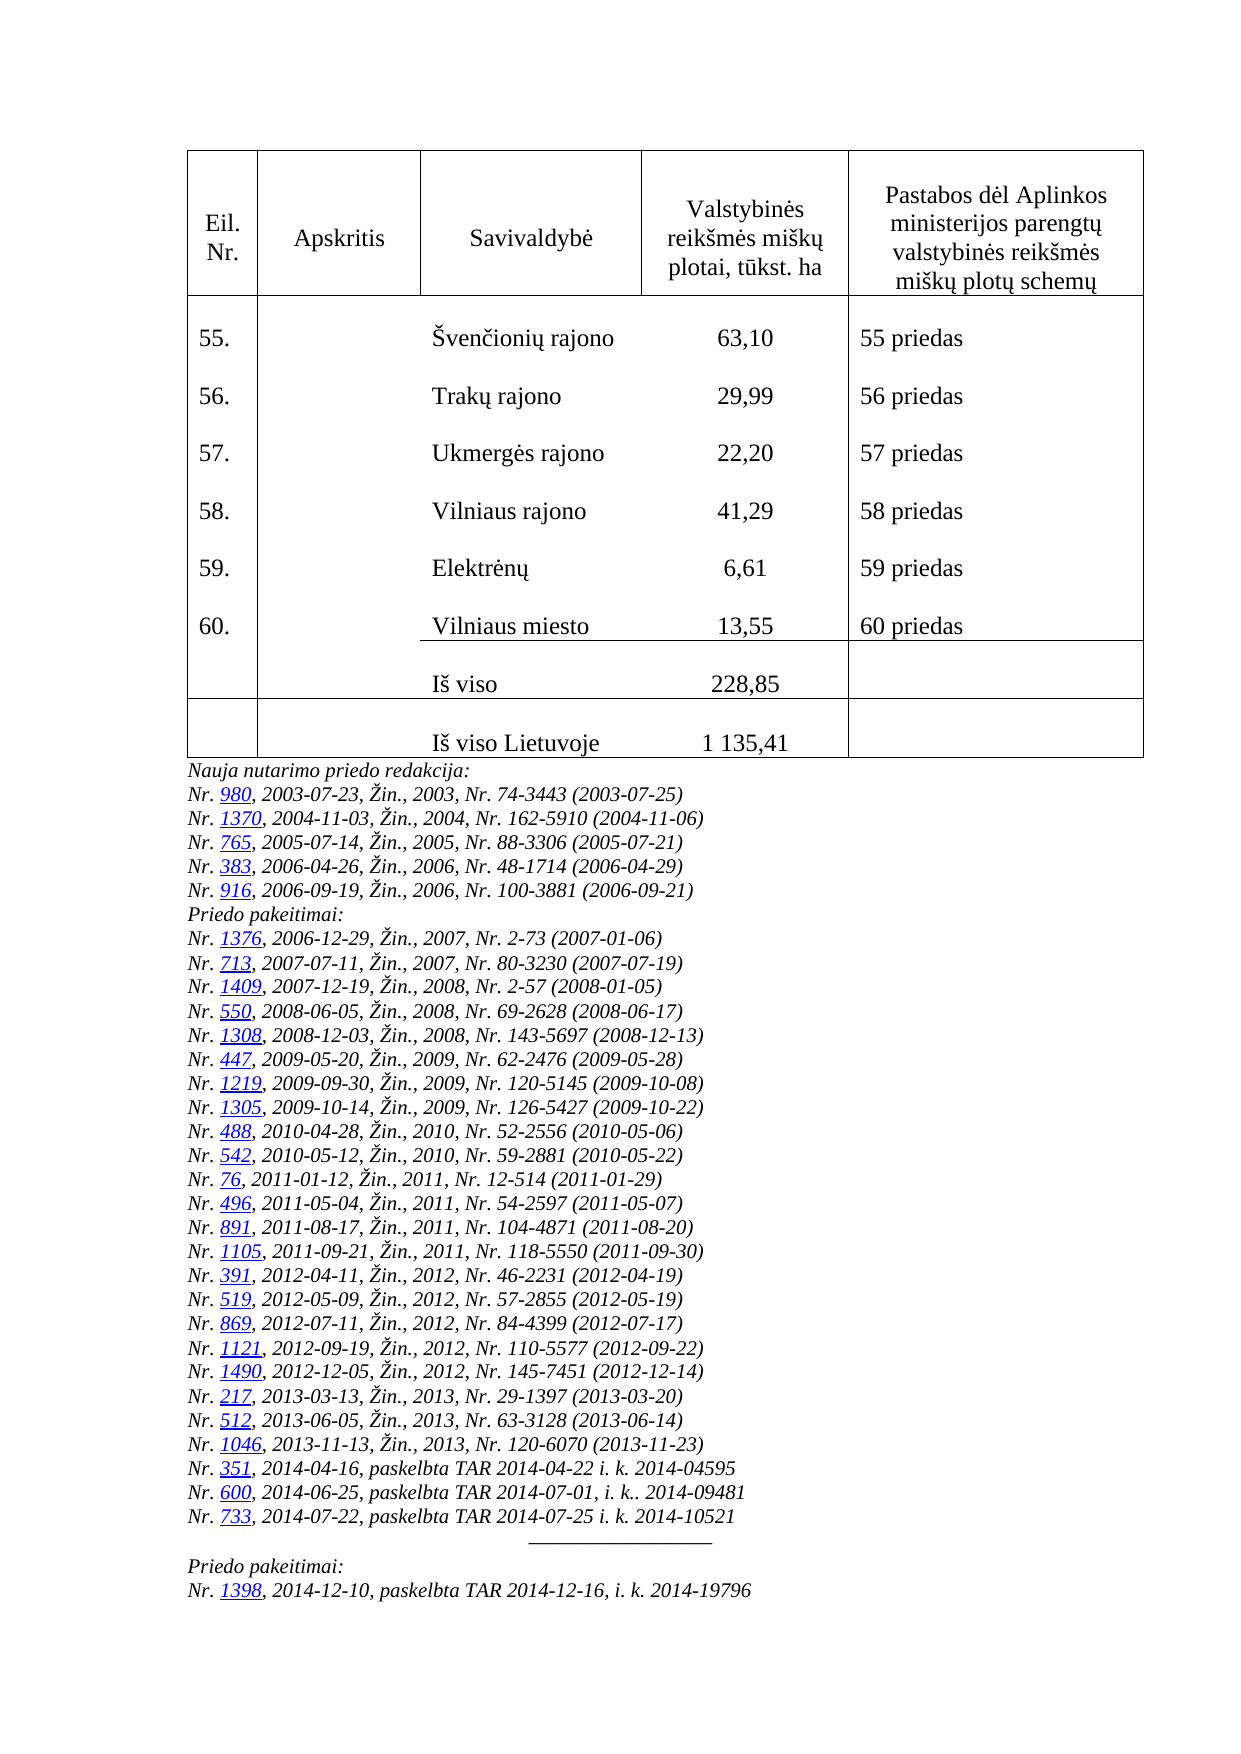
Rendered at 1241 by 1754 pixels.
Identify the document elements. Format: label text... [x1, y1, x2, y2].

text Priedo pakeitimai: [187, 1554, 1053, 1578]
text Nr. 391, 2012-04-11, Žin., 2012, Nr. 46-2231 (2012-04-19) [187, 1263, 1053, 1287]
text Nr. 550, 2008-06-05, Žin., 2008, Nr. 69-2628 (2008-06-17) [187, 998, 1053, 1023]
text Nr. 980, 2003-07-23, Žin., 2003, Nr. 74-3443 (2003-07-25) [187, 782, 1053, 806]
table_cell 22,20 [642, 410, 848, 467]
text Nr. 1409, 2007-12-19, Žin., 2008, Nr. 2-57 (2008-01-05) [187, 974, 1053, 998]
table_cell 57. [188, 410, 257, 467]
table_cell 1 135,41 [642, 699, 848, 757]
text Nr. 1308, 2008-12-03, Žin., 2008, Nr. 143-5697 (2008-12-13) [187, 1023, 1053, 1047]
table_cell 57 priedas [849, 410, 1143, 467]
table_cell Vilniaus rajono [420, 467, 642, 525]
table_cell Iš viso Lietuvoje [420, 699, 642, 757]
text Nr. 1219, 2009-09-30, Žin., 2009, Nr. 120-5145 (2009-10-08) [187, 1071, 1053, 1095]
table_header Pastabos dėl Aplinkos ministerijos parengtų valstybinės reikšmės miškų plotų schemų [849, 151, 1143, 295]
text Nr. 1105, 2011-09-21, Žin., 2011, Nr. 118-5550 (2011-09-30) [187, 1239, 1053, 1263]
text Nr. 733, 2014-07-22, paskelbta TAR 2014-07-25 i. k. 2014-10521 [187, 1504, 1053, 1528]
table_cell 60. [188, 582, 257, 640]
table_header Apskritis [258, 151, 420, 295]
table_cell 59. [188, 525, 257, 582]
table_cell 13,55 [642, 582, 848, 640]
table_cell [258, 640, 420, 698]
text Nr. 519, 2012-05-09, Žin., 2012, Nr. 57-2855 (2012-05-19) [187, 1287, 1053, 1311]
text Nr. 869, 2012-07-11, Žin., 2012, Nr. 84-4399 (2012-07-17) [187, 1311, 1053, 1335]
text Nr. 1305, 2009-10-14, Žin., 2009, Nr. 126-5427 (2009-10-22) [187, 1095, 1053, 1119]
table_cell 56. [188, 352, 257, 410]
text Nr. 891, 2011-08-17, Žin., 2011, Nr. 104-4871 (2011-08-20) [187, 1215, 1053, 1239]
text Nr. 1121, 2012-09-19, Žin., 2012, Nr. 110-5577 (2012-09-22) [187, 1335, 1053, 1359]
table_cell 58 priedas [849, 467, 1143, 525]
table_cell 55 priedas [849, 296, 1143, 352]
table_cell [258, 699, 420, 757]
table_cell [188, 699, 257, 757]
text Nr. 713, 2007-07-11, Žin., 2007, Nr. 80-3230 (2007-07-19) [187, 950, 1053, 974]
table_header Savivaldybė [421, 151, 641, 295]
text Nr. 765, 2005-07-14, Žin., 2005, Nr. 88-3306 (2005-07-21) [187, 830, 1053, 854]
table_cell Iš viso [420, 641, 642, 698]
table_cell 63,10 [642, 296, 848, 352]
table_cell 56 priedas [849, 352, 1143, 410]
text Nr. 512, 2013-06-05, Žin., 2013, Nr. 63-3128 (2013-06-14) [187, 1408, 1053, 1432]
text Nr. 1376, 2006-12-29, Žin., 2007, Nr. 2-73 (2007-01-06) [187, 926, 1053, 950]
table_cell [258, 525, 420, 582]
table_cell 41,29 [642, 467, 848, 525]
table_cell Trakų rajono [420, 352, 642, 410]
text Nr. 76, 2011-01-12, Žin., 2011, Nr. 12-514 (2011-01-29) [187, 1167, 1053, 1191]
text Nr. 1398, 2014-12-10, paskelbta TAR 2014-12-16, i. k. 2014-19796 [187, 1578, 1053, 1602]
table_cell [849, 699, 1143, 757]
table_cell 58. [188, 467, 257, 525]
text Nr. 542, 2010-05-12, Žin., 2010, Nr. 59-2881 (2010-05-22) [187, 1143, 1053, 1167]
table_cell [258, 410, 420, 467]
table_header Eil. Nr. [188, 151, 257, 295]
table_header Valstybinės reikšmės miškų plotai, tūkst. ha [642, 151, 848, 295]
table_cell 6,61 [642, 525, 848, 582]
table_cell [849, 641, 1143, 698]
text Nr. 1046, 2013-11-13, Žin., 2013, Nr. 120-6070 (2013-11-23) [187, 1432, 1053, 1456]
text Nauja nutarimo priedo redakcija: [187, 758, 1053, 782]
text Nr. 351, 2014-04-16, paskelbta TAR 2014-04-22 i. k. 2014-04595 [187, 1456, 1053, 1480]
text Nr. 1490, 2012-12-05, Žin., 2012, Nr. 145-7451 (2012-12-14) [187, 1359, 1053, 1383]
table_cell 55. [188, 296, 257, 352]
text Nr. 1370, 2004-11-03, Žin., 2004, Nr. 162-5910 (2004-11-06) [187, 806, 1053, 830]
table_cell 228,85 [642, 641, 848, 698]
table_cell Vilniaus miesto [420, 582, 642, 640]
table_cell 59 priedas [849, 525, 1143, 582]
table_cell Elektrėnų [420, 525, 642, 582]
table_cell [258, 296, 420, 352]
text Nr. 488, 2010-04-28, Žin., 2010, Nr. 52-2556 (2010-05-06) [187, 1119, 1053, 1143]
text Nr. 447, 2009-05-20, Žin., 2009, Nr. 62-2476 (2009-05-28) [187, 1047, 1053, 1071]
table_cell [188, 640, 257, 698]
table_cell 29,99 [642, 352, 848, 410]
table_cell [258, 582, 420, 640]
text –––––––––––––––– [187, 1528, 1053, 1554]
table_cell [258, 352, 420, 410]
table_cell Švenčionių rajono [420, 296, 642, 352]
text Nr. 217, 2013-03-13, Žin., 2013, Nr. 29-1397 (2013-03-20) [187, 1383, 1053, 1408]
table_cell 60 priedas [849, 582, 1143, 640]
table_cell [258, 467, 420, 525]
text Nr. 383, 2006-04-26, Žin., 2006, Nr. 48-1714 (2006-04-29) [187, 854, 1053, 878]
text Nr. 600, 2014-06-25, paskelbta TAR 2014-07-01, i. k.. 2014-09481 [187, 1480, 1053, 1504]
text Priedo pakeitimai: [187, 902, 1053, 926]
text Nr. 496, 2011-05-04, Žin., 2011, Nr. 54-2597 (2011-05-07) [187, 1191, 1053, 1215]
text Nr. 916, 2006-09-19, Žin., 2006, Nr. 100-3881 (2006-09-21) [187, 878, 1053, 902]
table_cell Ukmergės rajono [420, 410, 642, 467]
